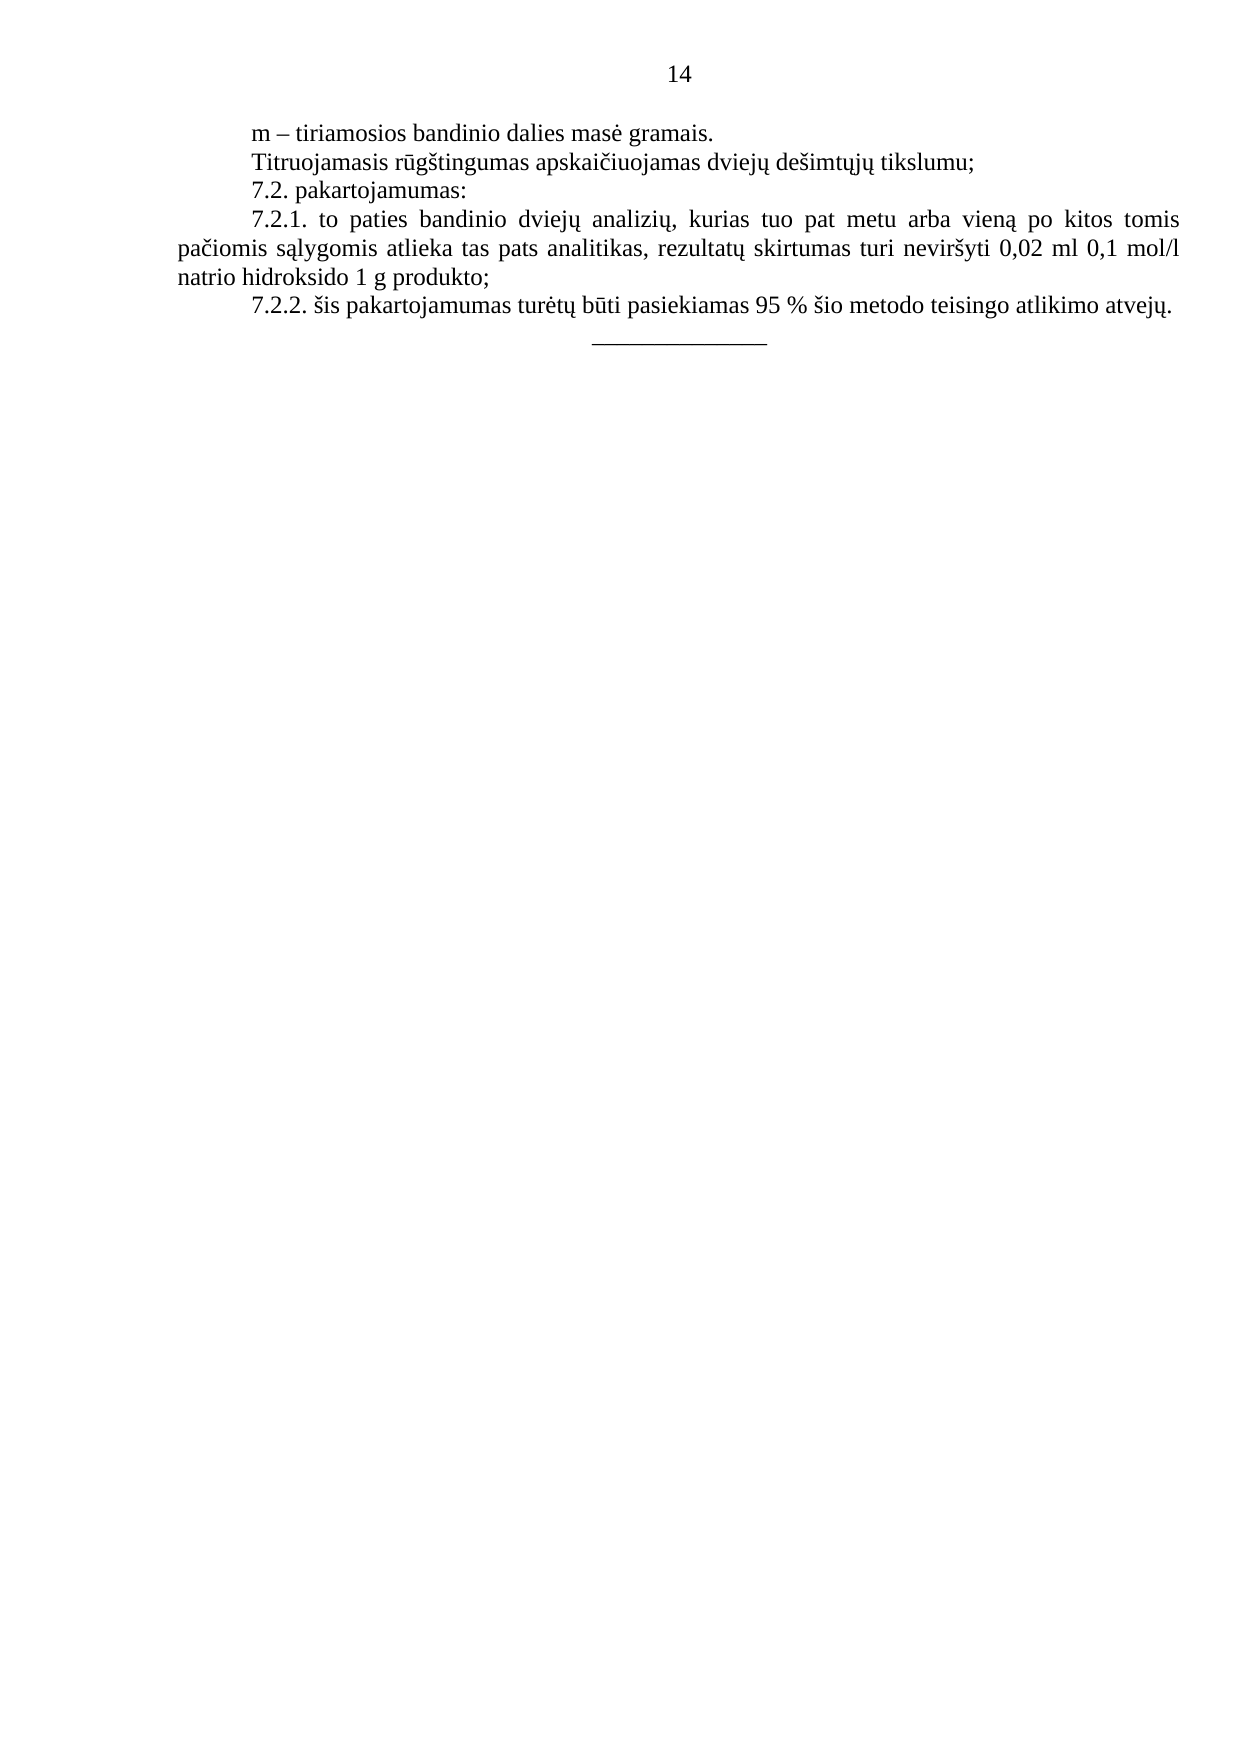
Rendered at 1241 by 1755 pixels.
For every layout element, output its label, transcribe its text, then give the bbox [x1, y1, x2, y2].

text 7.2. pakartojamumas: [177, 176, 1181, 204]
text ______________ [177, 319, 1181, 348]
text 7.2.1. to paties bandinio dviejų analizių, kurias tuo pat metu arba vieną po kitos tomis pačiomis sąlygomis atlieka tas pats analitikas, rezultatų skirtumas turi neviršyti 0,02 ml 0,1 mol/l natrio hidroksido 1 g produkto; [177, 204, 1181, 291]
text 7.2.2. šis pakartojamumas turėtų būti pasiekiamas 95 % šio metodo teisingo atlikimo atvejų. [177, 291, 1181, 319]
text Titruojamasis rūgštingumas apskaičiuojamas dviejų dešimtųjų tikslumu; [177, 147, 1181, 176]
text m – tiriamosios bandinio dalies masė gramais. [177, 118, 1181, 147]
